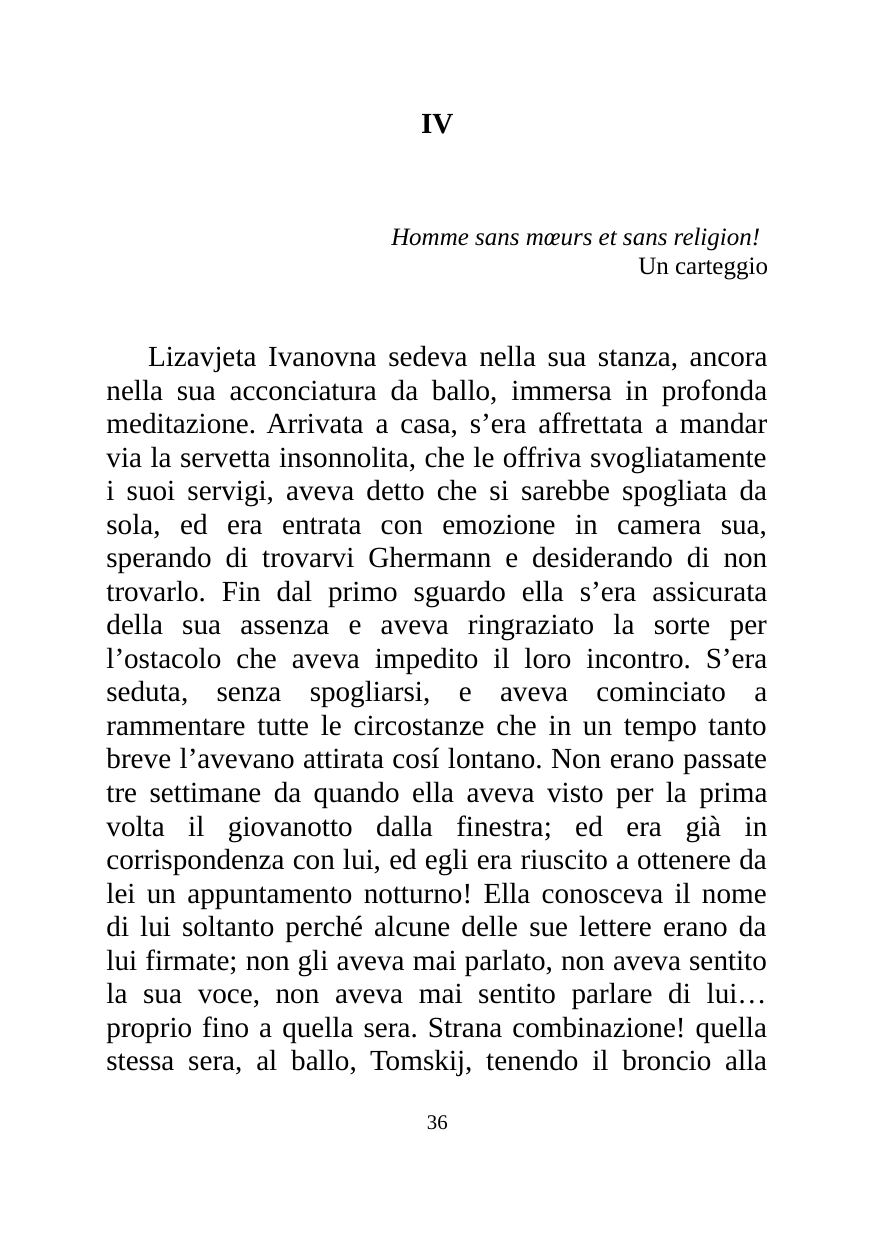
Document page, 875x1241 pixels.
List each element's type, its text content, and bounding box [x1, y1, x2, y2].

text Homme sans mœurs et sans religion! [362, 222, 768, 251]
text Un carteggio [106, 251, 768, 280]
subtitle IV [106, 106, 768, 140]
text Lizavjeta Ivanovna sedeva nella sua stanza, ancora nella sua acconciatura da ballo, immersa in profonda meditazione. Arrivata a casa, s’era affrettata a mandar via la servetta insonnolita, che le offriva svogliatamente i suoi servigi, aveva detto che si sarebbe spogliata da sola, ed era entrata con emozione in camera sua, sperando di trovarvi Ghermann e desiderando di non trovarlo. Fin dal primo sguardo ella s’era assicurata della sua assenza e aveva ringraziato la sorte per l’ostacolo che aveva impedito il loro incontro. S’era seduta, senza spogliarsi, e aveva cominciato a rammentare tutte le circostanze che in un tempo tanto breve l’avevano attirata cosí lontano. Non erano passate tre settimane da quando ella aveva visto per la prima volta il giovanotto dalla finestra; ed era già in corrispondenza con lui, ed egli era riuscito a ottenere da lei un appuntamento notturno! Ella conosceva il nome di lui soltanto perché alcune delle sue lettere erano da lui firmate; non gli aveva mai parlato, non aveva sentito la sua voce, non aveva mai sentito parlare di lui… proprio fino a quella sera. Strana combinazione! quella stessa sera, al ballo, Tomskij, tenendo il broncio alla [106, 339, 768, 1077]
